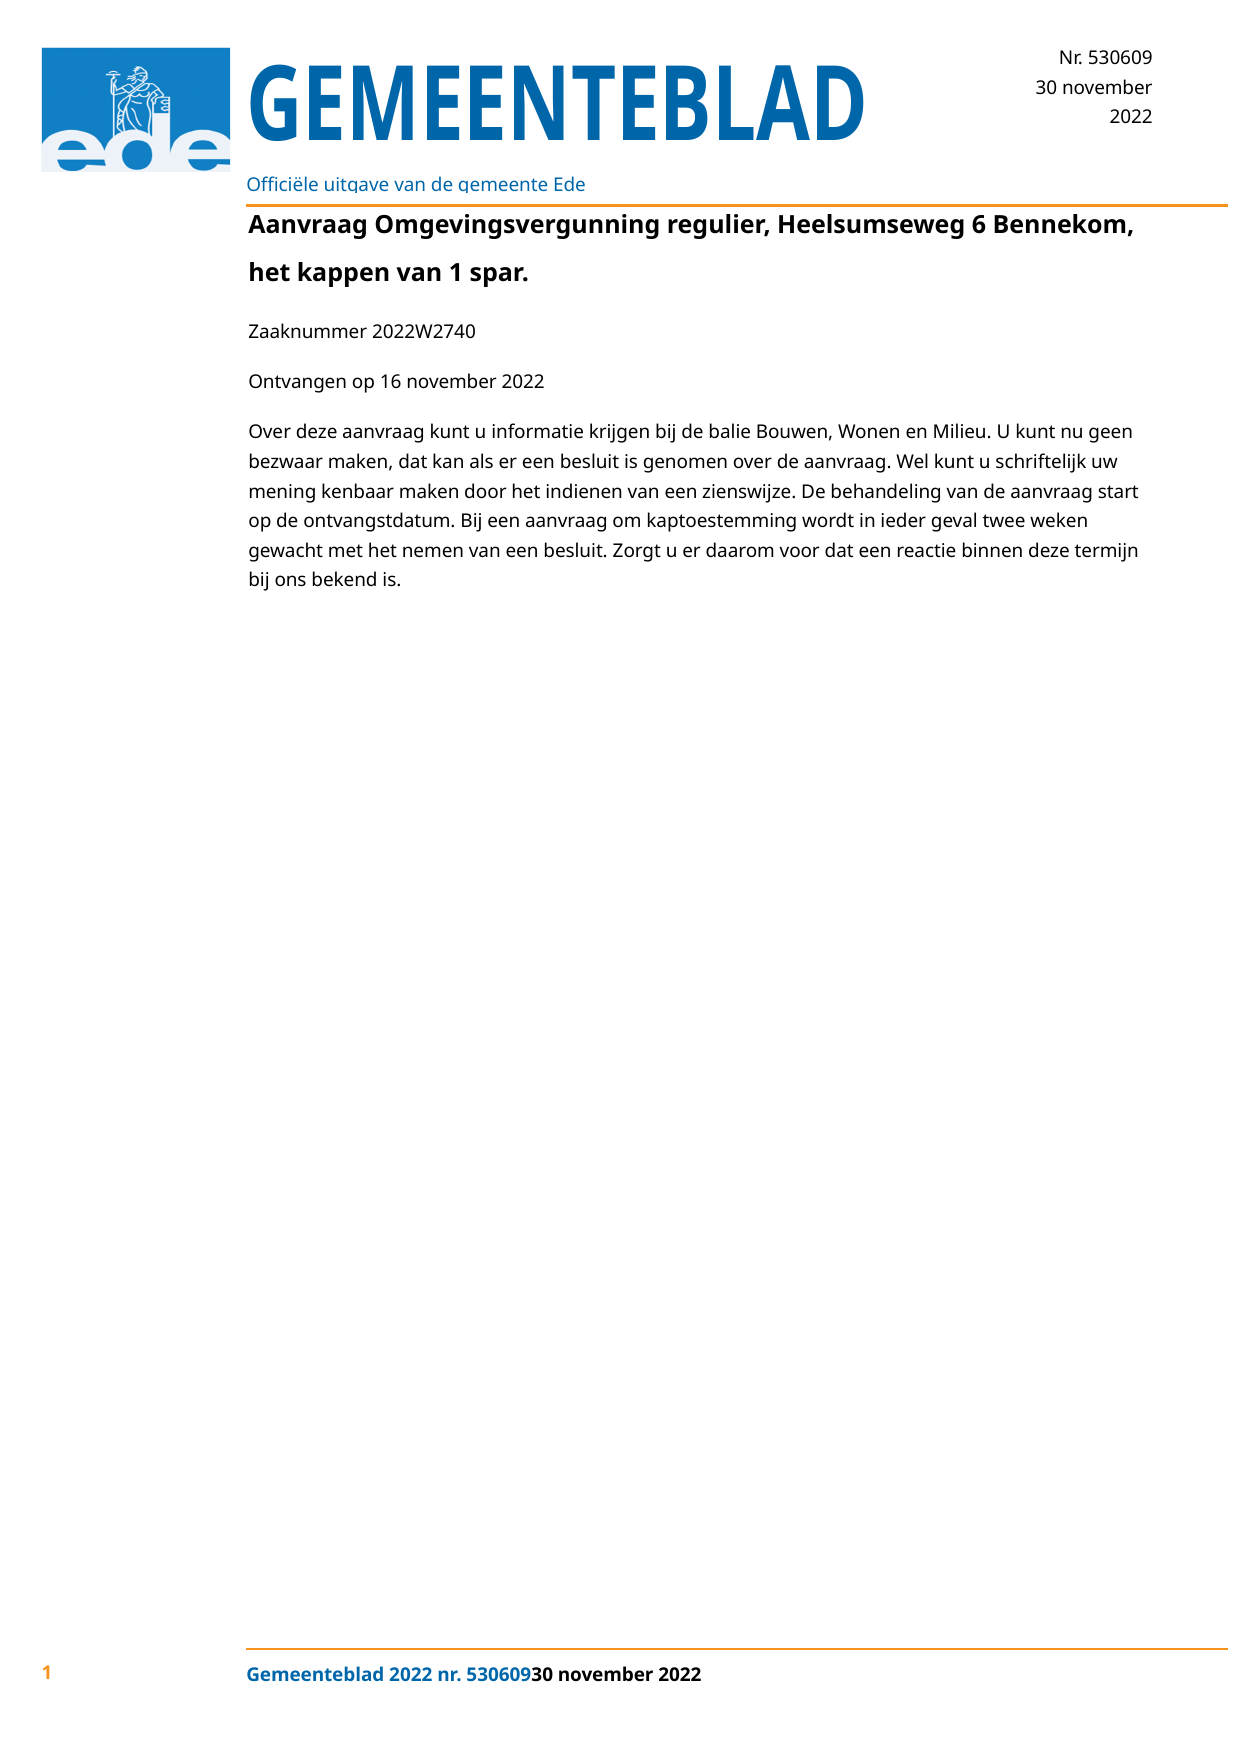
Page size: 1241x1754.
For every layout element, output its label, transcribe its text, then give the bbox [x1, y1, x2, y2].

text Ontvangen op 16 november 2022 [248, 368, 1152, 394]
text Over deze aanvraag kunt u informatie krijgen bij de balie Bouwen, Wonen en Milieu. U kunt nu geen bezwaar maken, dat kan als er een besluit is genomen over de aanvraag. Wel kunt u schriftelijk uw mening kenbaar maken door het indienen van een zienswijze. De behandeling van de aanvraag start op de ontvangstdatum. Bij een aanvraag om kaptoestemming wordt in ieder geval twee weken gewacht met het nemen van een besluit. Zorgt u er daarom voor dat een reactie binnen deze termijn bij ons bekend is. [248, 419, 1152, 592]
picture [41, 47, 231, 172]
text Zaaknummer 2022W2740 [248, 318, 1152, 344]
text Aanvraag Omgevingsvergunning regulier, Heelsumseweg 6 Bennekom, het kappen van 1 spar. [248, 207, 1152, 288]
